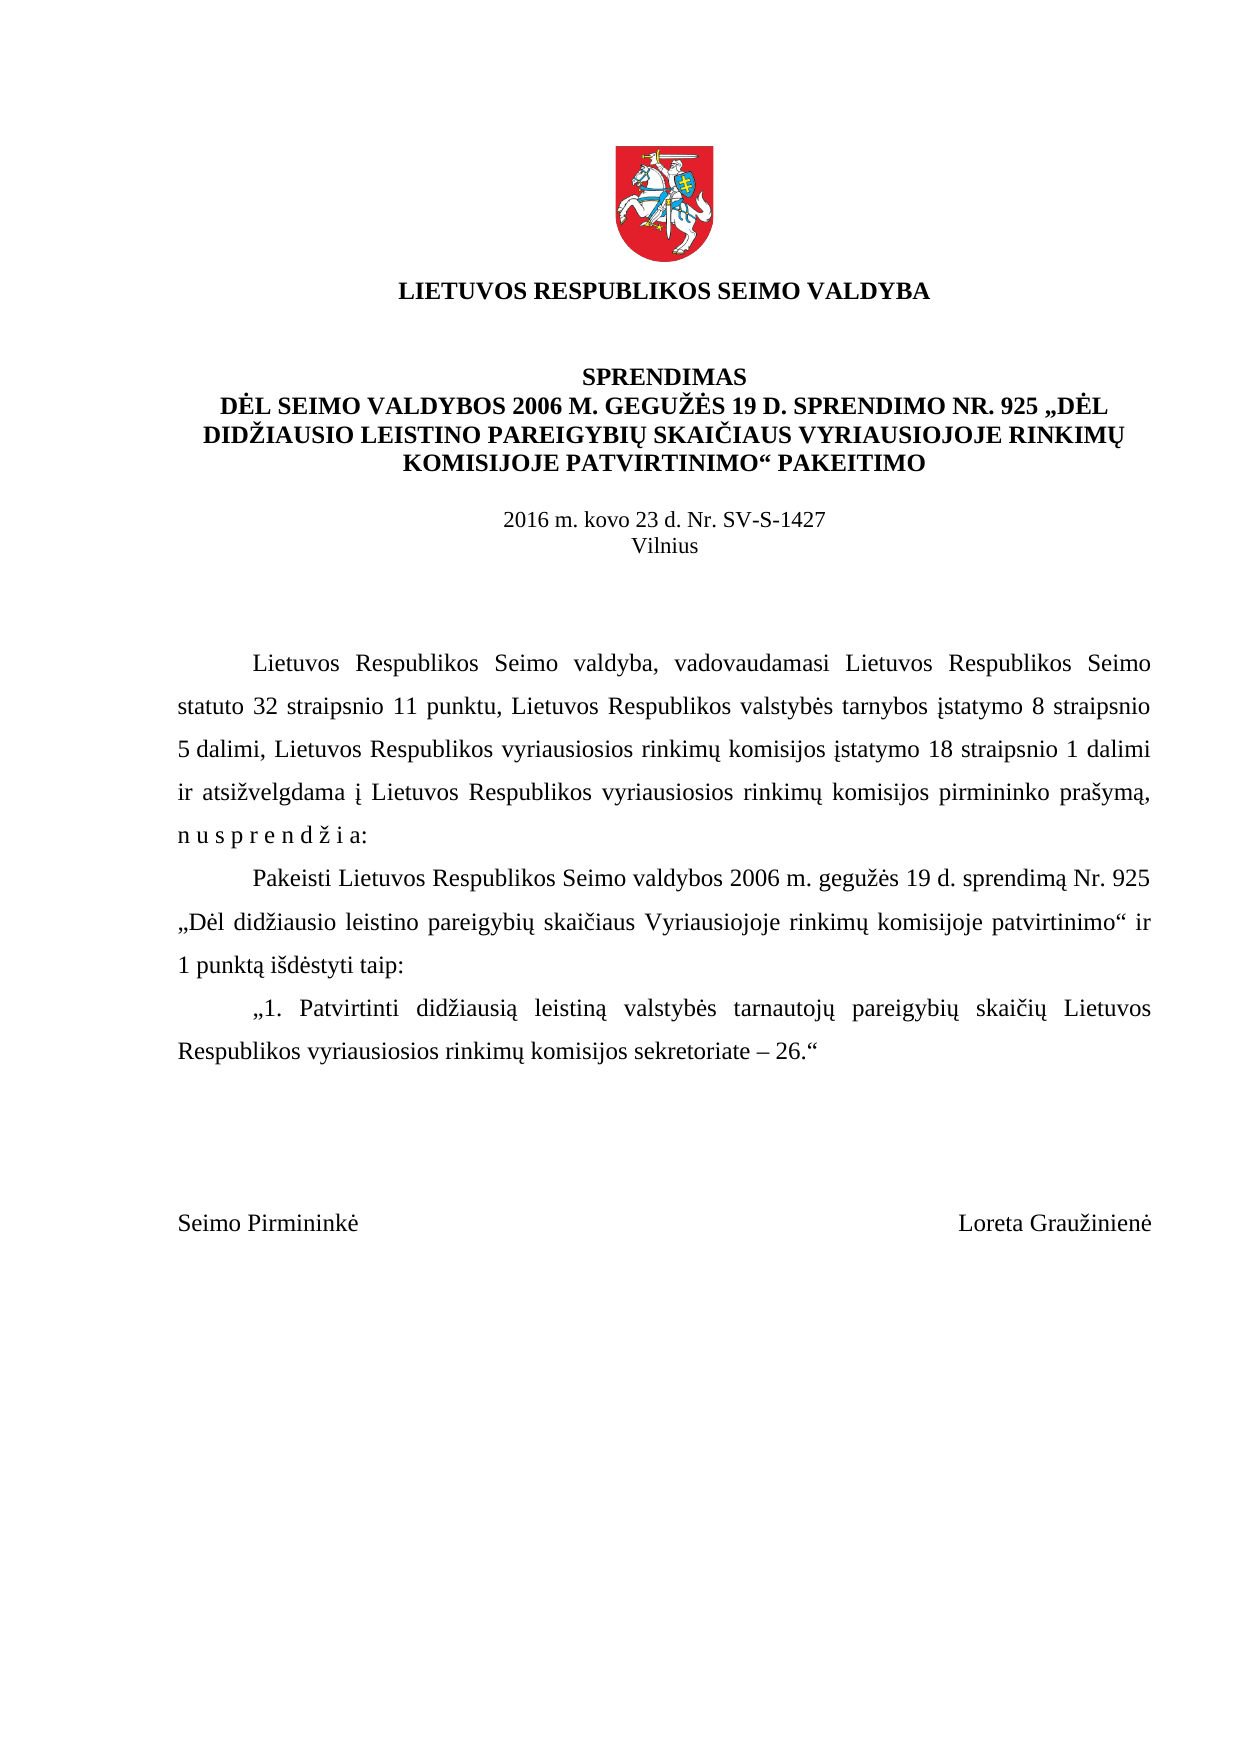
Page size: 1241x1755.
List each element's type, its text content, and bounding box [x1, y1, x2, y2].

text Pakeisti Lietuvos Respublikos Seimo valdybos 2006 m. gegužės 19 d. sprendimą Nr. 925 „Dėl didžiausio leistino pareigybių skaičiaus Vyriausiojoje rinkimų komisijoje patvirtinimo“ ir 1 punktą išdėstyti taip: [177, 863, 1152, 978]
text Vilnius [177, 532, 1152, 559]
text DĖL SEIMO VALDYBOS 2006 M. GEGUŽĖS 19 D. SPRENDIMO NR. 925 „DĖL DIDŽIAUSIO LEISTINO PAREIGYBIŲ SKAIČIAUS VYRIAUSIOJOJE RINKIMŲ KOMISIJOJE PATVIRTINIMO“ PAKEITIMO [177, 391, 1152, 477]
text LIETUVOS RESPUBLIKOS SEIMO VALDYBA [177, 276, 1152, 305]
text Seimo Pirmininkė Loreta Graužinienė [177, 1208, 1152, 1237]
text SPRENDIMAS [177, 362, 1152, 391]
text Lietuvos Respublikos Seimo valdyba, vadovaudamasi Lietuvos Respublikos Seimo statuto 32 straipsnio 11 punktu, Lietuvos Respublikos valstybės tarnybos įstatymo 8 straipsnio 5 dalimi, Lietuvos Respublikos vyriausiosios rinkimų komisijos įstatymo 18 straipsnio 1 dalimi ir atsižvelgdama į Lietuvos Respublikos vyriausiosios rinkimų komisijos pirmininko prašymą, n u s p r e n d ž i a: [177, 648, 1152, 849]
text 2016 m. kovo 23 d. Nr. SV-S-1427 [177, 506, 1152, 532]
text „1. Patvirtinti didžiausią leistiną valstybės tarnautojų pareigybių skaičių Lietuvos Respublikos vyriausiosios rinkimų komisijos sekretoriate – 26.“ [177, 993, 1152, 1065]
